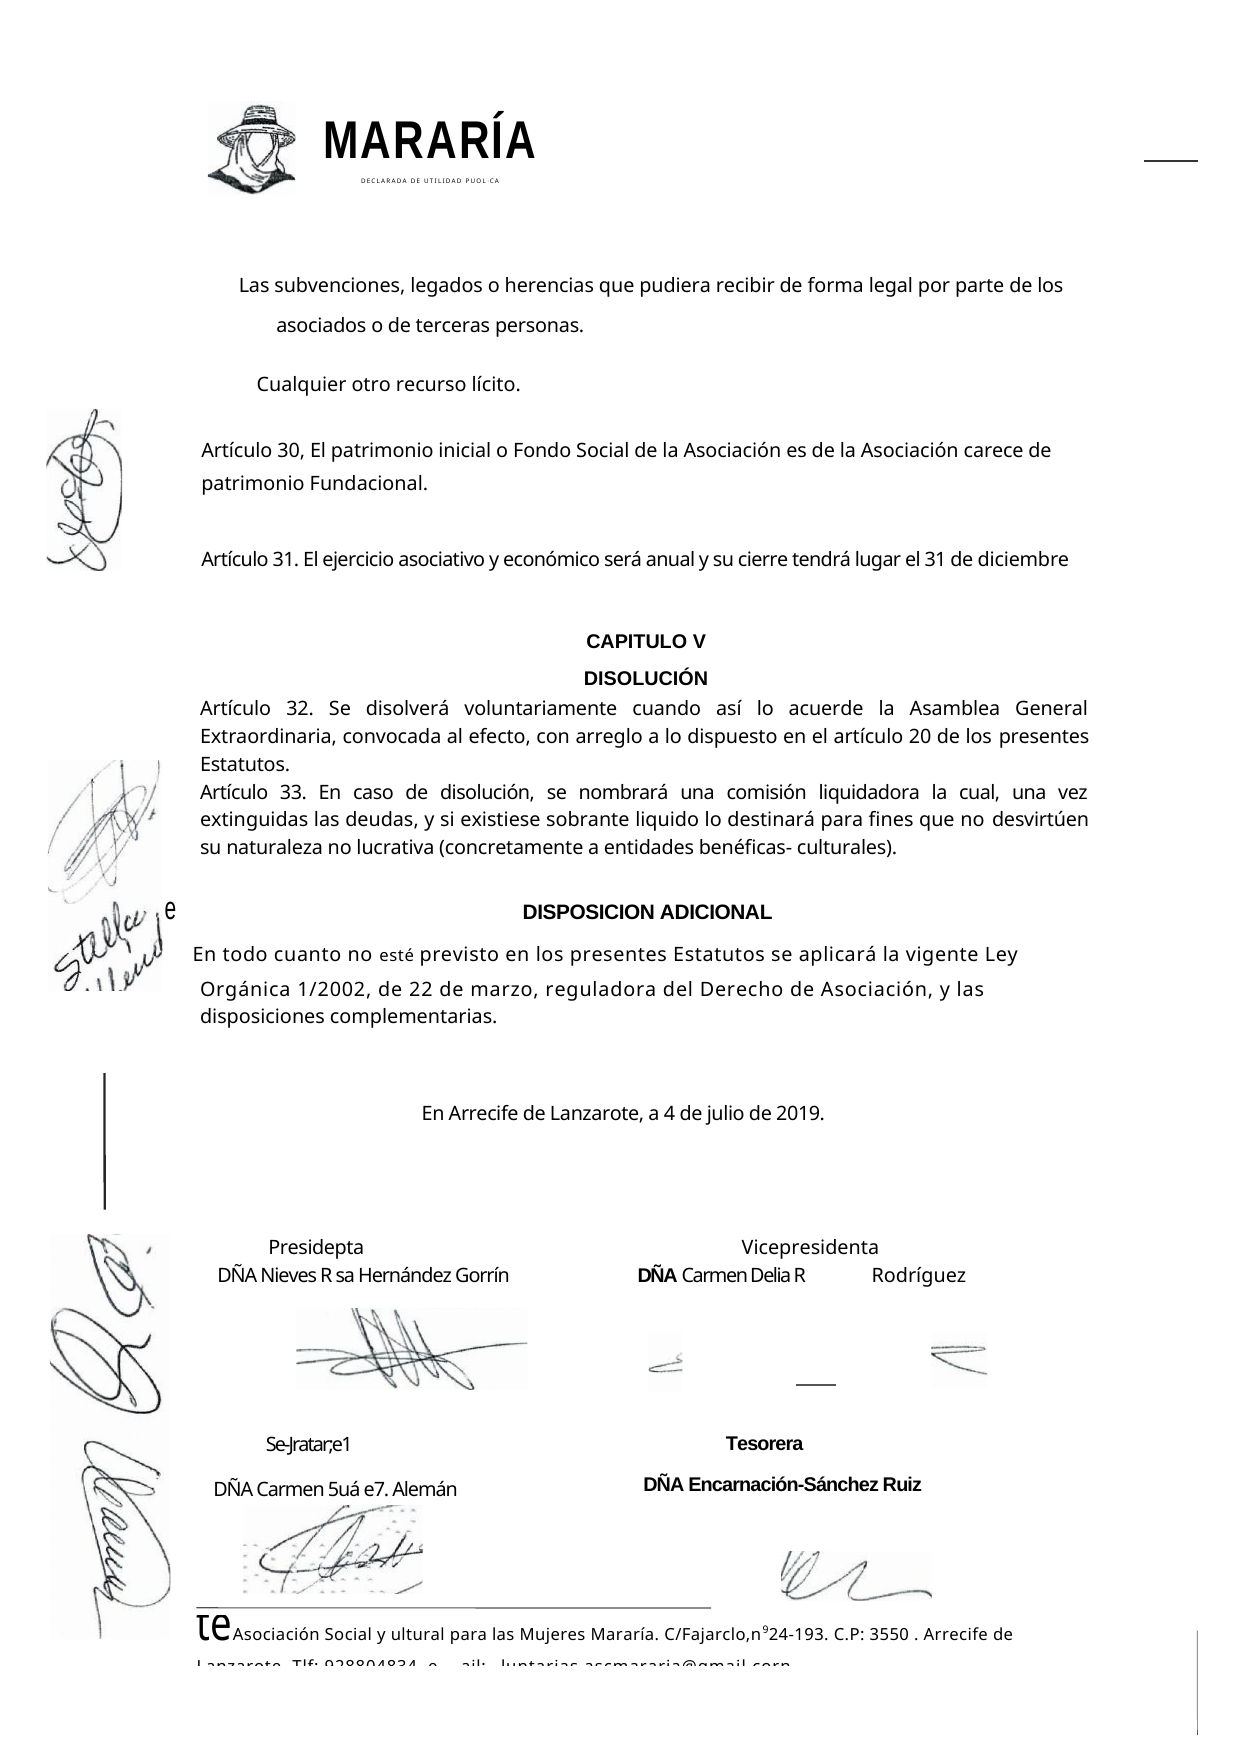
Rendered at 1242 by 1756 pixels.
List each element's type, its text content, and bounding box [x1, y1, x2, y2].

table_header MARARÍA Asociriart 900AL Y CULTURAL RARA LAS MUJERES DECLARADA DE UTILIDAD PUOL,CA [295, 100, 1144, 194]
table_header Las subvenciones, legados o herencias que pudiera recibir de forma legal por parte de los asociados o de terceras personas. Cualquier otro recurso lícito. Artículo 30, El patrimonio inicial o Fondo Social de la Asociación es de la Asociación carece de patrimonio Fundacional. Artículo 31. El ejercicio asociativo y económico será anual y su cierre tendrá lugar el 31 de diciembre de cada año. [122, 271, 1209, 574]
text DÑA Encarnación-Sánchez Ruiz [643, 1473, 927, 1495]
text CAPITULO V DISOLUCIÓN [76, 619, 1215, 693]
table_header [587, 1309, 682, 1393]
text DÑA Nieves R sa Hernández Gorrín DÑA Carmen Delia R Rodríguez [217, 1262, 1083, 1289]
text Presidepta Vicepresidenta [268, 1234, 1083, 1261]
table_cell [796, 1386, 836, 1393]
table_header [46, 100, 295, 194]
table_header Artículo 32. Se disolverá voluntariamente cuando así lo acuerde la Asamblea General Extraordinaria, convocada al efecto, con arreglo a lo dispuesto en el artículo 20 de los presentes Estatutos. Artículo 33. En caso de disolución, se nombrará una comisión liquidadora la cual, una vez extinguidas las deudas, y si existiese sobrante liquido lo destinará para fines que no desvirtúen su naturaleza no lucrativa (concretamente a entidades benéficas- culturales). e DISPOSICION ADICIONAL En todo cuanto no esté previsto en los presentes Estatutos se aplicará la vigente Ley Orgánica 1/2002, de 22 de marzo, reguladora del Derecho de Asociación, y las disposiciones complementarias. [162, 693, 1209, 1036]
table_cell [836, 1384, 931, 1393]
table_header [206, 1309, 587, 1393]
text Se-Jratar;e1 [266, 1434, 490, 1456]
text En Arrecife de Lanzarote, a 4 de julio de 2019. [421, 1100, 1215, 1127]
text DÑA Carmen 5uá e7. Alemán [213, 1475, 490, 1502]
table_header [46, 693, 162, 1036]
table_header [1144, 100, 1198, 160]
table_header [931, 1309, 1083, 1393]
table_cell [683, 1384, 796, 1393]
text teAsociación Social y ultural para las Mujeres Mararía. C/Fajarclo,n924-193. C.P: 3550 . Arrecife de Lanzarote. Tlf: 928804834. e— ail: luntarias.ascmararia@gmail.corn [196, 1615, 1030, 1665]
text Tesorera [726, 1434, 927, 1454]
table_cell [1144, 162, 1198, 194]
table_header [46, 271, 122, 409]
table_header d1111: ',141 [683, 1309, 931, 1384]
